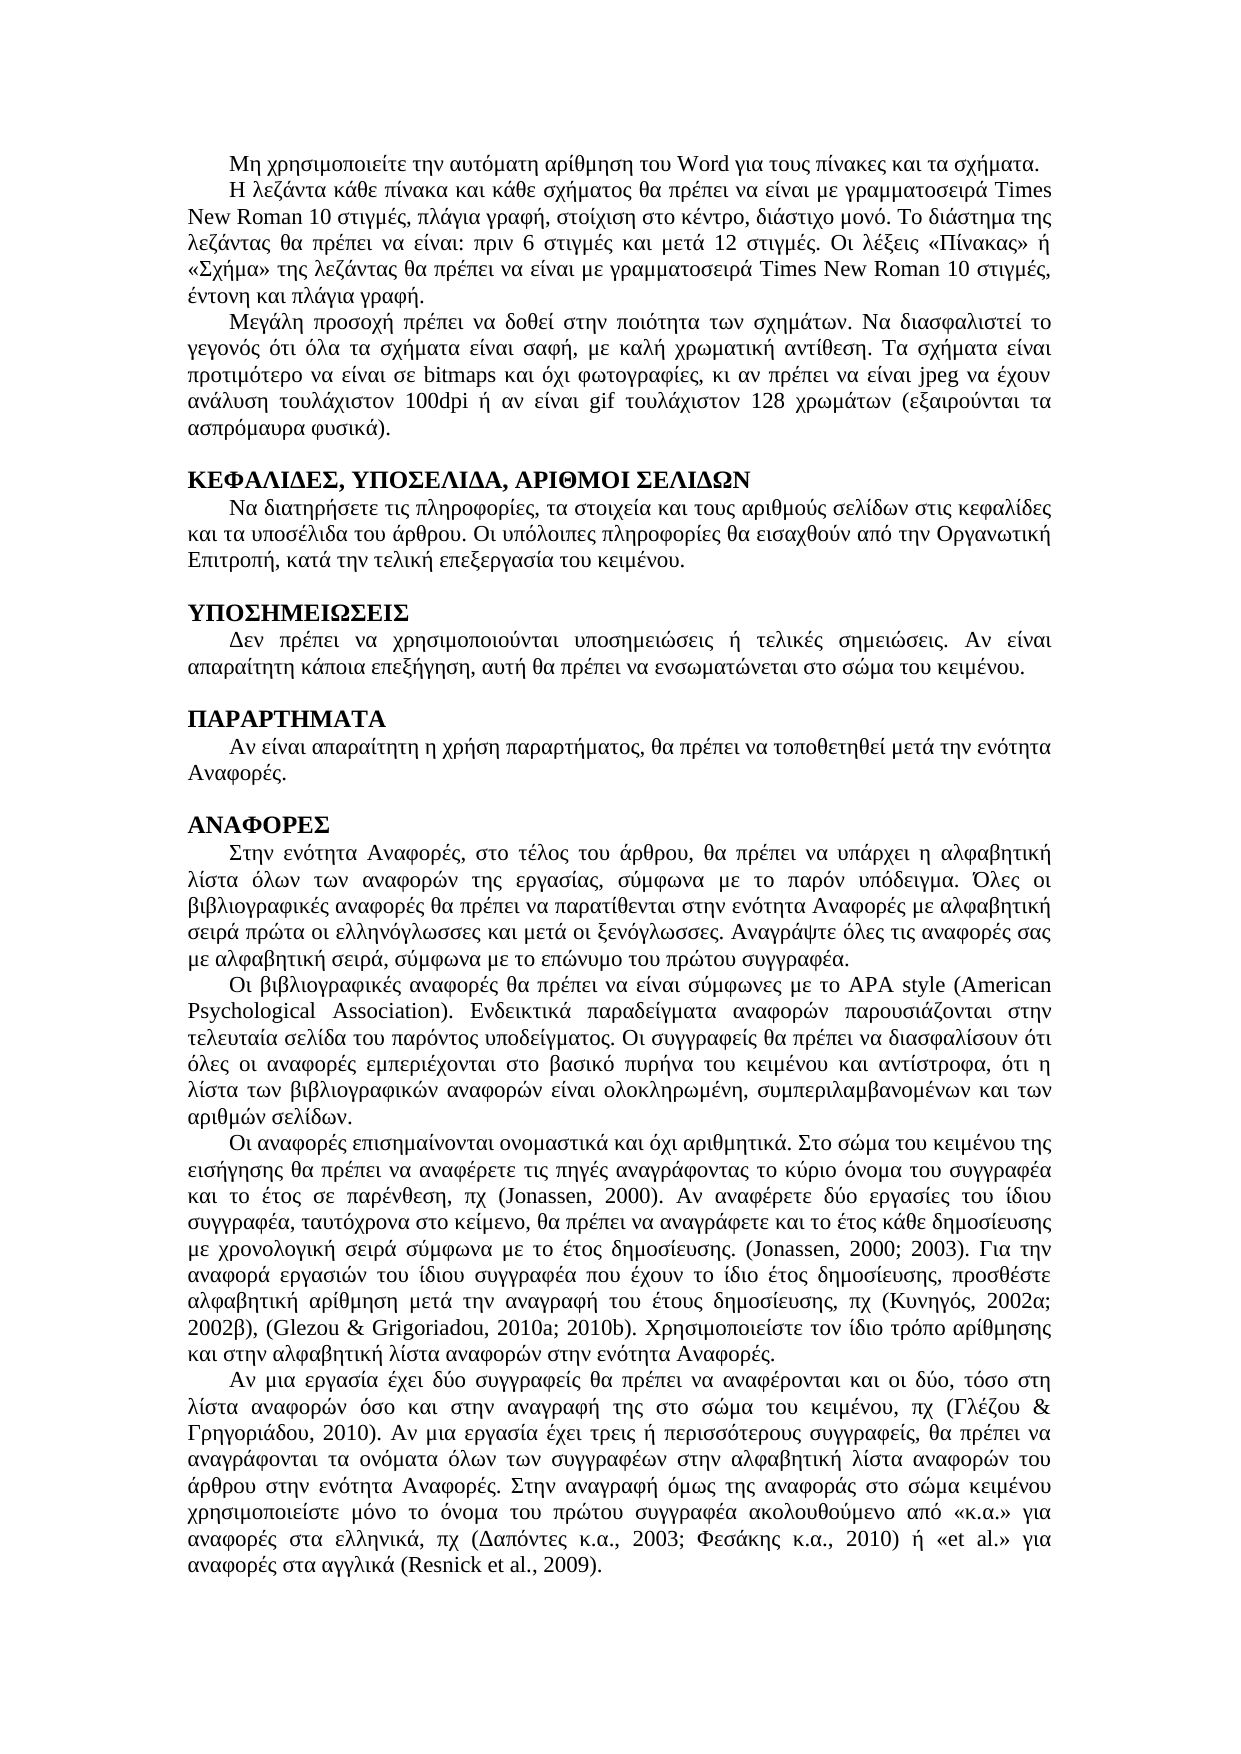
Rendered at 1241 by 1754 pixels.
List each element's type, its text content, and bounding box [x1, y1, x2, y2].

text Η λεζάντα κάθε πίνακα και κάθε σχήματος θα πρέπει να είναι με γραμματοσειρά Times New Roman 10 στιγμές, πλάγια γραφή, στοίχιση στο κέντρο, διάστιχο μονό. Το διάστημα της λεζάντας θα πρέπει να είναι: πριν 6 στιγμές και μετά 12 στιγμές. Οι λέξεις «Πίνακας» ή «Σχήμα» της λεζάντας θα πρέπει να είναι με γραμματοσειρά Times New Roman 10 στιγμές, έντονη και πλάγια γραφή. [187, 176, 1053, 308]
text Μεγάλη προσοχή πρέπει να δοθεί στην ποιότητα των σχημάτων. Να διασφαλιστεί το γεγονός ότι όλα τα σχήματα είναι σαφή, με καλή χρωματική αντίθεση. Τα σχήματα είναι προτιμότερο να είναι σε bitmaps και όχι φωτογραφίες, κι αν πρέπει να είναι jpeg να έχουν ανάλυση τουλάχιστον 100dpi ή αν είναι gif τουλάχιστον 128 χρωμάτων (εξαιρούνται τα ασπρόμαυρα φυσικά). [187, 308, 1053, 440]
text Να διατηρήσετε τις πληροφορίες, τα στοιχεία και τους αριθμούς σελίδων στις κεφαλίδες και τα υποσέλιδα του άρθρου. Οι υπόλοιπες πληροφορίες θα εισαχθούν από την Οργανωτική Επιτροπή, κατά την τελική επεξεργασία του κειμένου. [187, 494, 1053, 573]
text Αν μια εργασία έχει δύο συγγραφείς θα πρέπει να αναφέρονται και οι δύο, τόσο στη λίστα αναφορών όσο και στην αναγραφή της στο σώμα του κειμένου, πχ (Γλέζου & Γρηγοριάδου, 2010). Αν μια εργασία έχει τρεις ή περισσότερους συγγραφείς, θα πρέπει να αναγράφονται τα ονόματα όλων των συγγραφέων στην αλφαβητική λίστα αναφορών του άρθρου στην ενότητα Αναφορές. Στην αναγραφή όμως της αναφοράς στο σώμα κειμένου χρησιμοποιείστε μόνο το όνομα του πρώτου συγγραφέα ακολουθούμενο από «κ.α.» για αναφορές στα ελληνικά, πχ (Δαπόντες κ.α., 2003; Φεσάκης κ.α., 2010) ή «et al.» για αναφορές στα αγγλικά (Resnick et al., 2009). [187, 1366, 1053, 1577]
text Οι αναφορές επισημαίνονται ονομαστικά και όχι αριθμητικά. Στο σώμα του κειμένου της εισήγησης θα πρέπει να αναφέρετε τις πηγές αναγράφοντας το κύριο όνομα του συγγραφέα και το έτος σε παρένθεση, πχ (Jonassen, 2000). Αν αναφέρετε δύο εργασίες του ίδιου συγγραφέα, ταυτόχρονα στο κείμενο, θα πρέπει να αναγράφετε και το έτος κάθε δημοσίευσης με χρονολογική σειρά σύμφωνα με το έτος δημοσίευσης. (Jonassen, 2000; 2003). Για την αναφορά εργασιών του ίδιου συγγραφέα που έχουν το ίδιο έτος δημοσίευσης, προσθέστε αλφαβητική αρίθμηση μετά την αναγραφή του έτους δημοσίευσης, πχ (Κυνηγός, 2002α; 2002β), (Glezou & Grigoriadou, 2010a; 2010b). Χρησιμοποιείστε τον ίδιο τρόπο αρίθμησης και στην αλφαβητική λίστα αναφορών στην ενότητα Αναφορές. [187, 1129, 1053, 1366]
subtitle ΠΑΡΑΡΤΗΜΑΤΑ [187, 704, 1053, 733]
text Στην ενότητα Αναφορές, στο τέλος του άρθρου, θα πρέπει να υπάρχει η αλφαβητική λίστα όλων των αναφορών της εργασίας, σύμφωνα με το παρόν υπόδειγμα. Όλες οι βιβλιογραφικές αναφορές θα πρέπει να παρατίθενται στην ενότητα Αναφορές με αλφαβητική σειρά πρώτα οι ελληνόγλωσσες και μετά οι ξενόγλωσσες. Αναγράψτε όλες τις αναφορές σας με αλφαβητική σειρά, σύμφωνα με το επώνυμο του πρώτου συγγραφέα. [187, 839, 1053, 971]
subtitle ΚΕΦΑΛΙΔΕΣ, ΥΠΟΣΕΛΙΔΑ, ΑΡΙΘΜΟΙ ΣΕΛΙΔΩΝ [187, 465, 1053, 494]
text Μη χρησιμοποιείτε την αυτόματη αρίθμηση του Word για τους πίνακες και τα σχήματα. [187, 150, 1053, 176]
text Δεν πρέπει να χρησιμοποιούνται υποσημειώσεις ή τελικές σημειώσεις. Αν είναι απαραίτητη κάποια επεξήγηση, αυτή θα πρέπει να ενσωματώνεται στο σώμα του κειμένου. [187, 626, 1053, 679]
text Αν είναι απαραίτητη η χρήση παραρτήματος, θα πρέπει να τοποθετηθεί μετά την ενότητα Αναφορές. [187, 733, 1053, 786]
subtitle ΥΠΟΣΗΜΕΙΩΣΕΙΣ [187, 598, 1053, 626]
subtitle ΑΝΑΦΟΡΕΣ [187, 811, 1053, 839]
text Οι βιβλιογραφικές αναφορές θα πρέπει να είναι σύμφωνες με το APA style (American Psychological Association). Ενδεικτικά παραδείγματα αναφορών παρουσιάζονται στην τελευταία σελίδα του παρόντος υποδείγματος. Οι συγγραφείς θα πρέπει να διασφαλίσουν ότι όλες οι αναφορές εμπεριέχονται στο βασικό πυρήνα του κειμένου και αντίστροφα, ότι η λίστα των βιβλιογραφικών αναφορών είναι ολοκληρωμένη, συμπεριλαμβανομένων και των αριθμών σελίδων. [187, 971, 1053, 1129]
